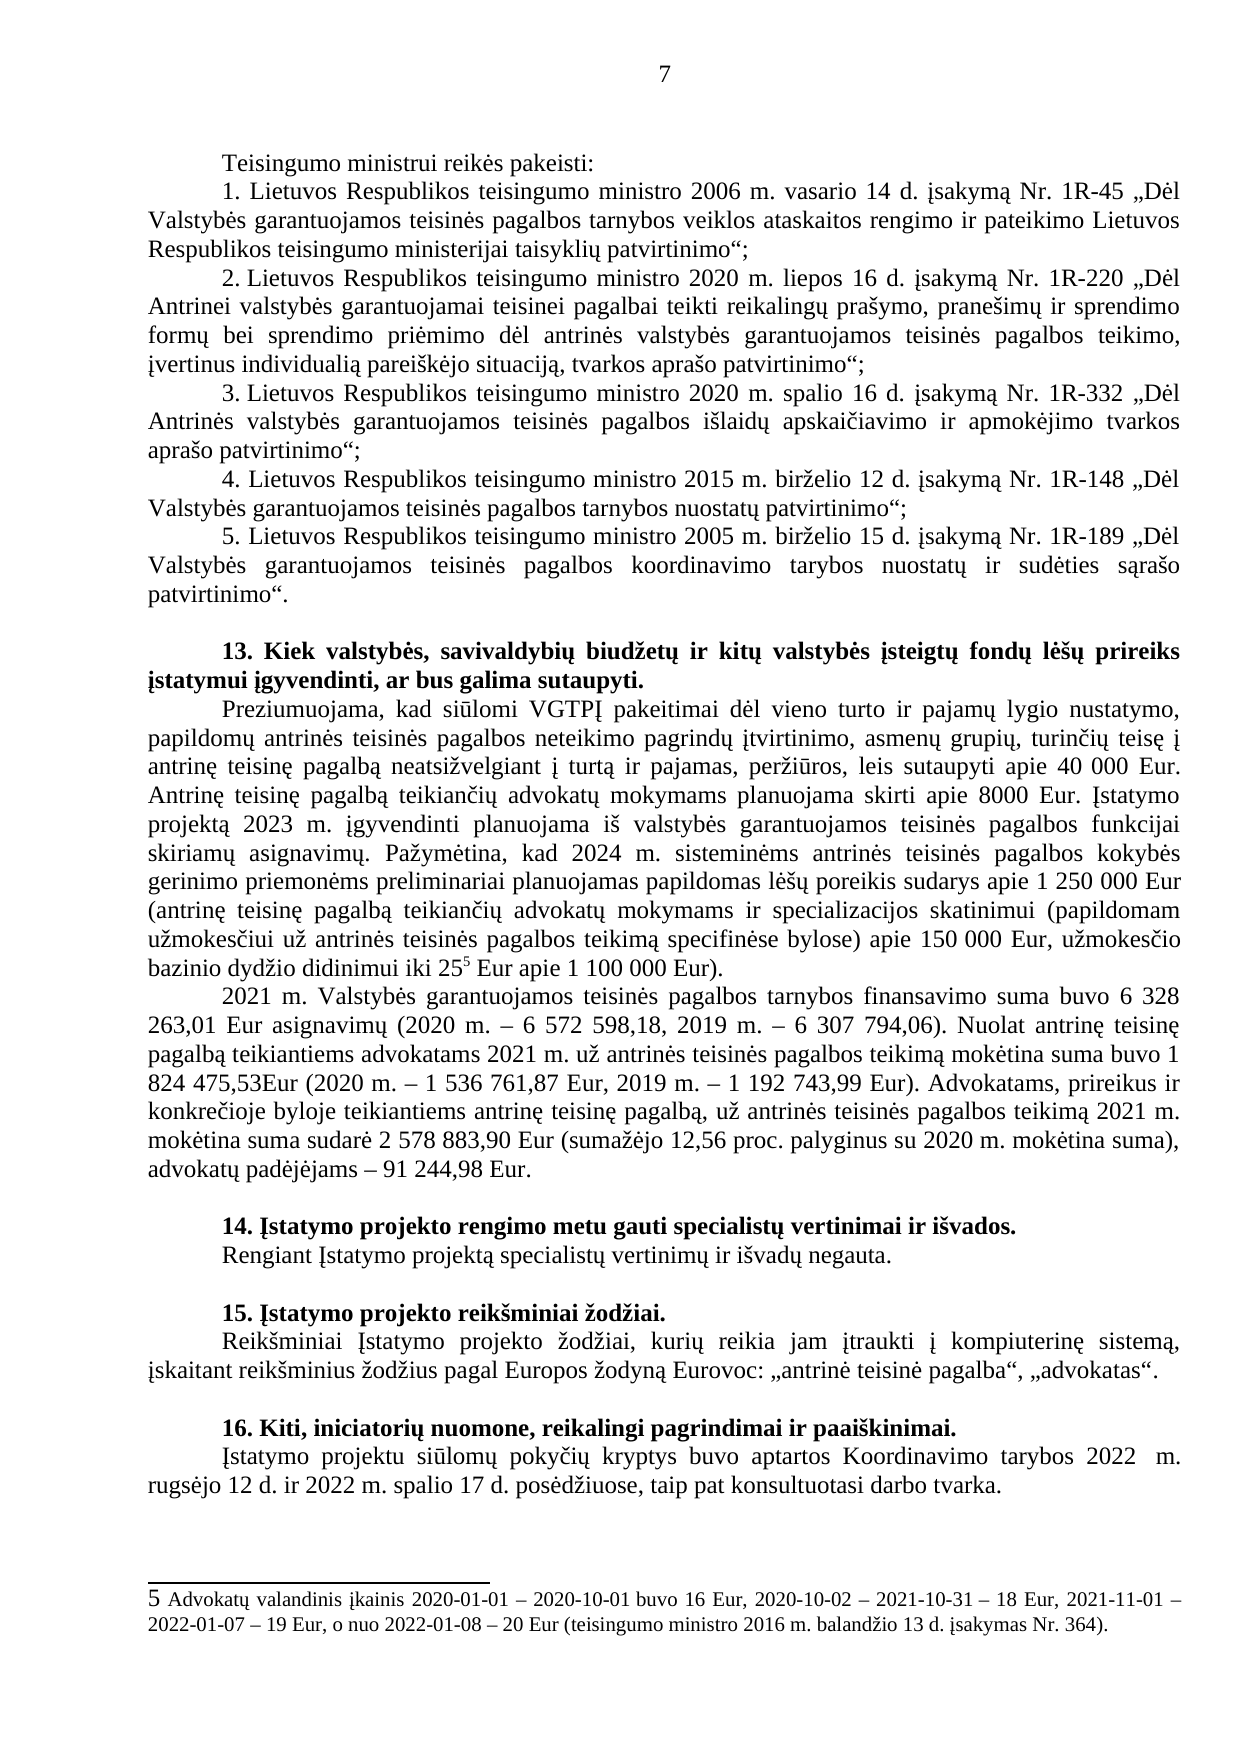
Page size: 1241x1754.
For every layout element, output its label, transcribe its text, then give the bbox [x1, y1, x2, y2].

text 1. Lietuvos Respublikos teisingumo ministro 2006 m. vasario 14 d. įsakymą Nr. 1R-45 „Dėl Valstybės garantuojamos teisinės pagalbos tarnybos veiklos ataskaitos rengimo ir pateikimo Lietuvos Respublikos teisingumo ministerijai taisyklių patvirtinimo“; [148, 176, 1181, 263]
text 14. Įstatymo projekto rengimo metu gauti specialistų vertinimai ir išvados. [148, 1211, 1181, 1240]
text Įstatymo projektu siūlomų pokyčių kryptys buvo aptartos Koordinavimo tarybos 2022 m. rugsėjo 12 d. ir 2022 m. spalio 17 d. posėdžiuose, taip pat konsultuotasi darbo tvarka. [148, 1441, 1181, 1499]
text Teisingumo ministrui reikės pakeisti: [148, 148, 1181, 176]
text 2021 m. Valstybės garantuojamos teisinės pagalbos tarnybos finansavimo suma buvo 6 328 263,01 Eur asignavimų (2020 m. ‒ 6 572 598,18, 2019 m. ‒ 6 307 794,06). Nuolat antrinę teisinę pagalbą teikiantiems advokatams 2021 m. už antrinės teisinės pagalbos teikimą mokėtina suma buvo 1 824 475,53Eur (2020 m. ‒ 1 536 761,87 Eur, 2019 m. ‒ 1 192 743,99 Eur). Advokatams, prireikus ir konkrečioje byloje teikiantiems antrinę teisinę pagalbą, už antrinės teisinės pagalbos teikimą 2021 m. mokėtina suma sudarė 2 578 883,90 Eur (sumažėjo 12,56 proc. palyginus su 2020 m. mokėtina suma), advokatų padėjėjams – 91 244,98 Eur. [148, 981, 1181, 1183]
text 16. Kiti, iniciatorių nuomone, reikalingi pagrindimai ir paaiškinimai. [148, 1413, 1181, 1441]
text 4. Lietuvos Respublikos teisingumo ministro 2015 m. birželio 12 d. įsakymą Nr. 1R-148 „Dėl Valstybės garantuojamos teisinės pagalbos tarnybos nuostatų patvirtinimo“; [148, 464, 1181, 521]
text 5. Lietuvos Respublikos teisingumo ministro 2005 m. birželio 15 d. įsakymą Nr. 1R-189 „Dėl Valstybės garantuojamos teisinės pagalbos koordinavimo tarybos nuostatų ir sudėties sąrašo patvirtinimo“. [148, 521, 1181, 608]
text Advokatų valandinis įkainis 2020-01-01 – 2020-10-01 buvo 16 Eur, 2020-10-02 – 2021-10-31 ‒ 18 Eur, 2021-11-01 – 2022-01-07 ‒ 19 Eur, o nuo 2022-01-08 ‒ 20 Eur (teisingumo ministro 2016 m. balandžio 13 d. įsakymas Nr. 364). [148, 1583, 1181, 1636]
text Preziumuojama, kad siūlomi VGTPĮ pakeitimai dėl vieno turto ir pajamų lygio nustatymo, papildomų antrinės teisinės pagalbos neteikimo pagrindų įtvirtinimo, asmenų grupių, turinčių teisę į antrinę teisinę pagalbą neatsižvelgiant į turtą ir pajamas, peržiūros, leis sutaupyti apie 40 000 Eur. Antrinę teisinę pagalbą teikiančių advokatų mokymams planuojama skirti apie 8000 Eur. Įstatymo projektą 2023 m. įgyvendinti planuojama iš valstybės garantuojamos teisinės pagalbos funkcijai skiriamų asignavimų. Pažymėtina, kad 2024 m. sisteminėms antrinės teisinės pagalbos kokybės gerinimo priemonėms preliminariai planuojamas papildomas lėšų poreikis sudarys apie 1 250 000 Eur (antrinę teisinę pagalbą teikiančių advokatų mokymams ir specializacijos skatinimui (papildomam užmokesčiui už antrinės teisinės pagalbos teikimą specifinėse bylose) apie 150 000 Eur, užmokesčio bazinio dydžio didinimui iki 25 Eur apie 1 100 000 Eur). [148, 694, 1181, 981]
text 13. Kiek valstybės, savivaldybių biudžetų ir kitų valstybės įsteigtų fondų lėšų prireiks įstatymui įgyvendinti, ar bus galima sutaupyti. [148, 636, 1181, 694]
text 15. Įstatymo projekto reikšminiai žodžiai. [148, 1298, 1181, 1326]
text Rengiant Įstatymo projektą specialistų vertinimų ir išvadų negauta. [148, 1240, 1181, 1269]
text 2. Lietuvos Respublikos teisingumo ministro 2020 m. liepos 16 d. įsakymą Nr. 1R-220 „Dėl Antrinei valstybės garantuojamai teisinei pagalbai teikti reikalingų prašymo, pranešimų ir sprendimo formų bei sprendimo priėmimo dėl antrinės valstybės garantuojamos teisinės pagalbos teikimo, įvertinus individualią pareiškėjo situaciją, tvarkos aprašo patvirtinimo“; [148, 263, 1181, 378]
text Reikšminiai Įstatymo projekto žodžiai, kurių reikia jam įtraukti į kompiuterinę sistemą, įskaitant reikšminius žodžius pagal Europos žodyną Eurovoc: „antrinė teisinė pagalba“, „advokatas“. [148, 1326, 1181, 1384]
text 3. Lietuvos Respublikos teisingumo ministro 2020 m. spalio 16 d. įsakymą Nr. 1R-332 „Dėl Antrinės valstybės garantuojamos teisinės pagalbos išlaidų apskaičiavimo ir apmokėjimo tvarkos aprašo patvirtinimo“; [148, 378, 1181, 464]
